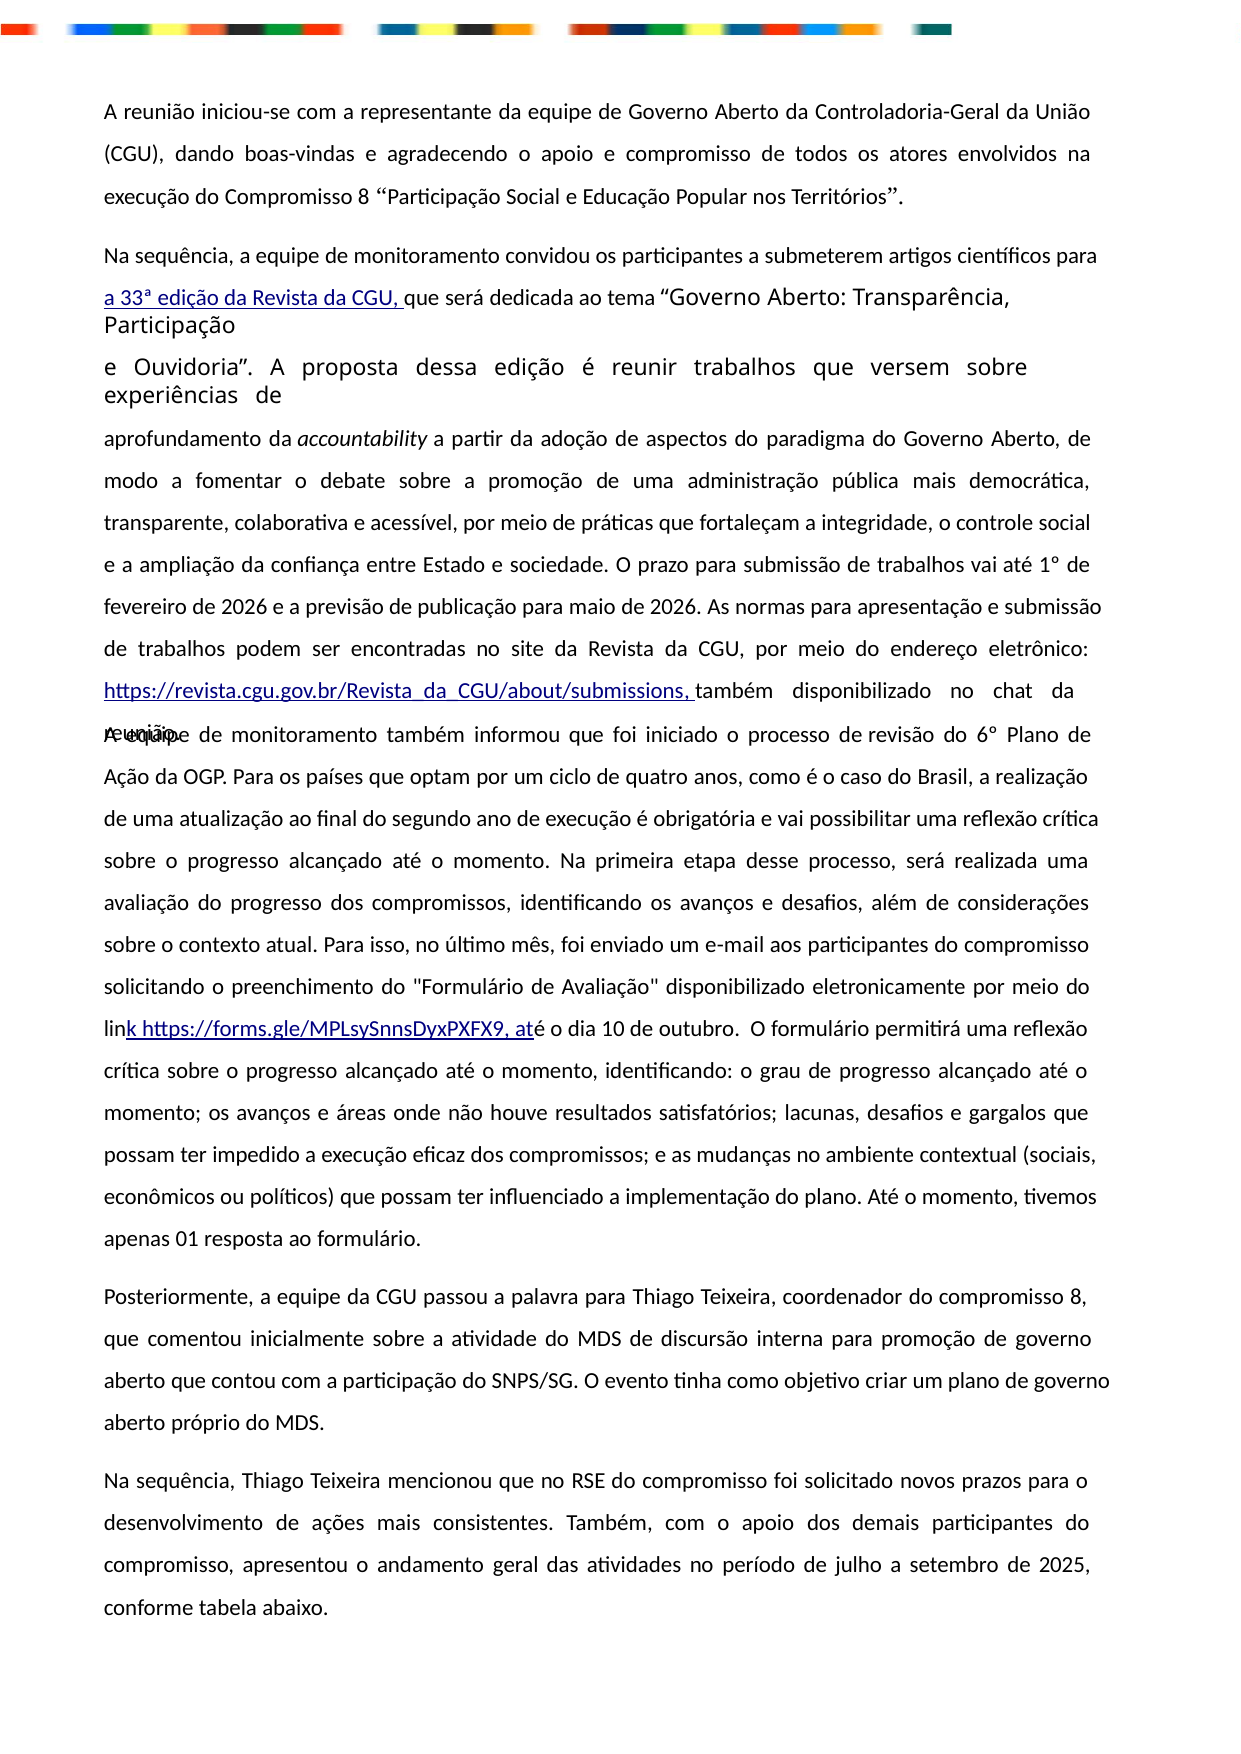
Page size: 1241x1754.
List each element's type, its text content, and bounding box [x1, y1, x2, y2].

text aberto próprio do MDS. [103, 1408, 1118, 1436]
text e a ampliação da confiança entre Estado e sociedade. O prazo para submissão de trabalhos vai até 1º de [103, 550, 1118, 578]
text (CGU), dando boas-vindas e agradecendo o apoio e compromisso de todos os atores envolvidos na [103, 139, 1118, 167]
text Na sequência, a equipe de monitoramento convidou os participantes a submeterem artigos científicos para [103, 241, 1118, 269]
text de uma atualização ao final do segundo ano de execução é obrigatória e vai possibilitar uma reflexão crítica [103, 803, 1118, 832]
text aprofundamento da accountability a partir da adoção de aspectos do paradigma do Governo Aberto, de [103, 423, 1118, 452]
text fevereiro de 2026 e a previsão de publicação para maio de 2026. As normas para apresentação e submissão [103, 592, 1118, 620]
text solicitando o preenchimento do "Formulário de Avaliação" disponibilizado eletronicamente por meio do [103, 972, 1118, 1000]
text crítica sobre o progresso alcançado até o momento, identificando: o grau de progresso alcançado até o [103, 1056, 1118, 1084]
text aberto que contou com a participação do SNPS/SG. O evento tinha como objetivo criar um plano de governo [103, 1366, 1118, 1394]
text momento; os avanços e áreas onde não houve resultados satisfatórios; lacunas, desafios e gargalos que [103, 1098, 1118, 1126]
text e Ouvidoria”. A proposta dessa edição é reunir trabalhos que versem sobre experiências de [103, 353, 1118, 409]
text possam ter impedido a execução eficaz dos compromissos; e as mudanças no ambiente contextual (sociais, [103, 1140, 1118, 1168]
text https://revista.cgu.gov.br/Revista_da_CGU/about/submissions, também disponibilizado no chat da [103, 676, 1118, 704]
text A reunião iniciou-se com a representante da equipe de Governo Aberto da Controladoria-Geral da União [103, 97, 1118, 125]
text compromisso, apresentou o andamento geral das atividades no período de julho a setembro de 2025, [103, 1550, 1118, 1578]
text avaliação do progresso dos compromissos, identificando os avanços e desafios, além de considerações [103, 888, 1118, 916]
text apenas 01 resposta ao formulário. [103, 1224, 1118, 1252]
text Posteriormente, a equipe da CGU passou a palavra para Thiago Teixeira, coordenador do compromisso 8, [103, 1282, 1118, 1310]
text link https://forms.gle/MPLsySnnsDyxPXFX9, até o dia 10 de outubro. O formulário permitirá uma reflexão [103, 1014, 1118, 1042]
text Ação da OGP. Para os países que optam por um ciclo de quatro anos, como é o caso do Brasil, a realização [103, 762, 1118, 790]
text A equipe de monitoramento também informou que foi iniciado o processo de revisão do 6º Plano de [103, 719, 1118, 748]
text modo a fomentar o debate sobre a promoção de uma administração pública mais democrática, [103, 466, 1118, 494]
text que comentou inicialmente sobre a atividade do MDS de discursão interna para promoção de governo [103, 1324, 1118, 1352]
text Na sequência, Thiago Teixeira mencionou que no RSE do compromisso foi solicitado novos prazos para o [103, 1466, 1118, 1494]
text a 33ª edição da Revista da CGU, que será dedicada ao tema “Governo Aberto: Transparência, Participação [103, 283, 1118, 339]
text execução do Compromisso 8 “Participação Social e Educação Popular nos Territórios”. [103, 182, 1118, 210]
text desenvolvimento de ações mais consistentes. Também, com o apoio dos demais participantes do [103, 1508, 1118, 1536]
text sobre o contexto atual. Para isso, no último mês, foi enviado um e-mail aos participantes do compromisso [103, 930, 1118, 958]
text de trabalhos podem ser encontradas no site da Revista da CGU, por meio do endereço eletrônico: [103, 633, 1118, 662]
text conforme tabela abaixo. [103, 1592, 1118, 1621]
text transparente, colaborativa e acessível, por meio de práticas que fortaleçam a integridade, o controle social [103, 508, 1118, 536]
text sobre o progresso alcançado até o momento. Na primeira etapa desse processo, será realizada uma [103, 846, 1118, 874]
text econômicos ou políticos) que possam ter influenciado a implementação do plano. Até o momento, tivemos [103, 1182, 1118, 1210]
